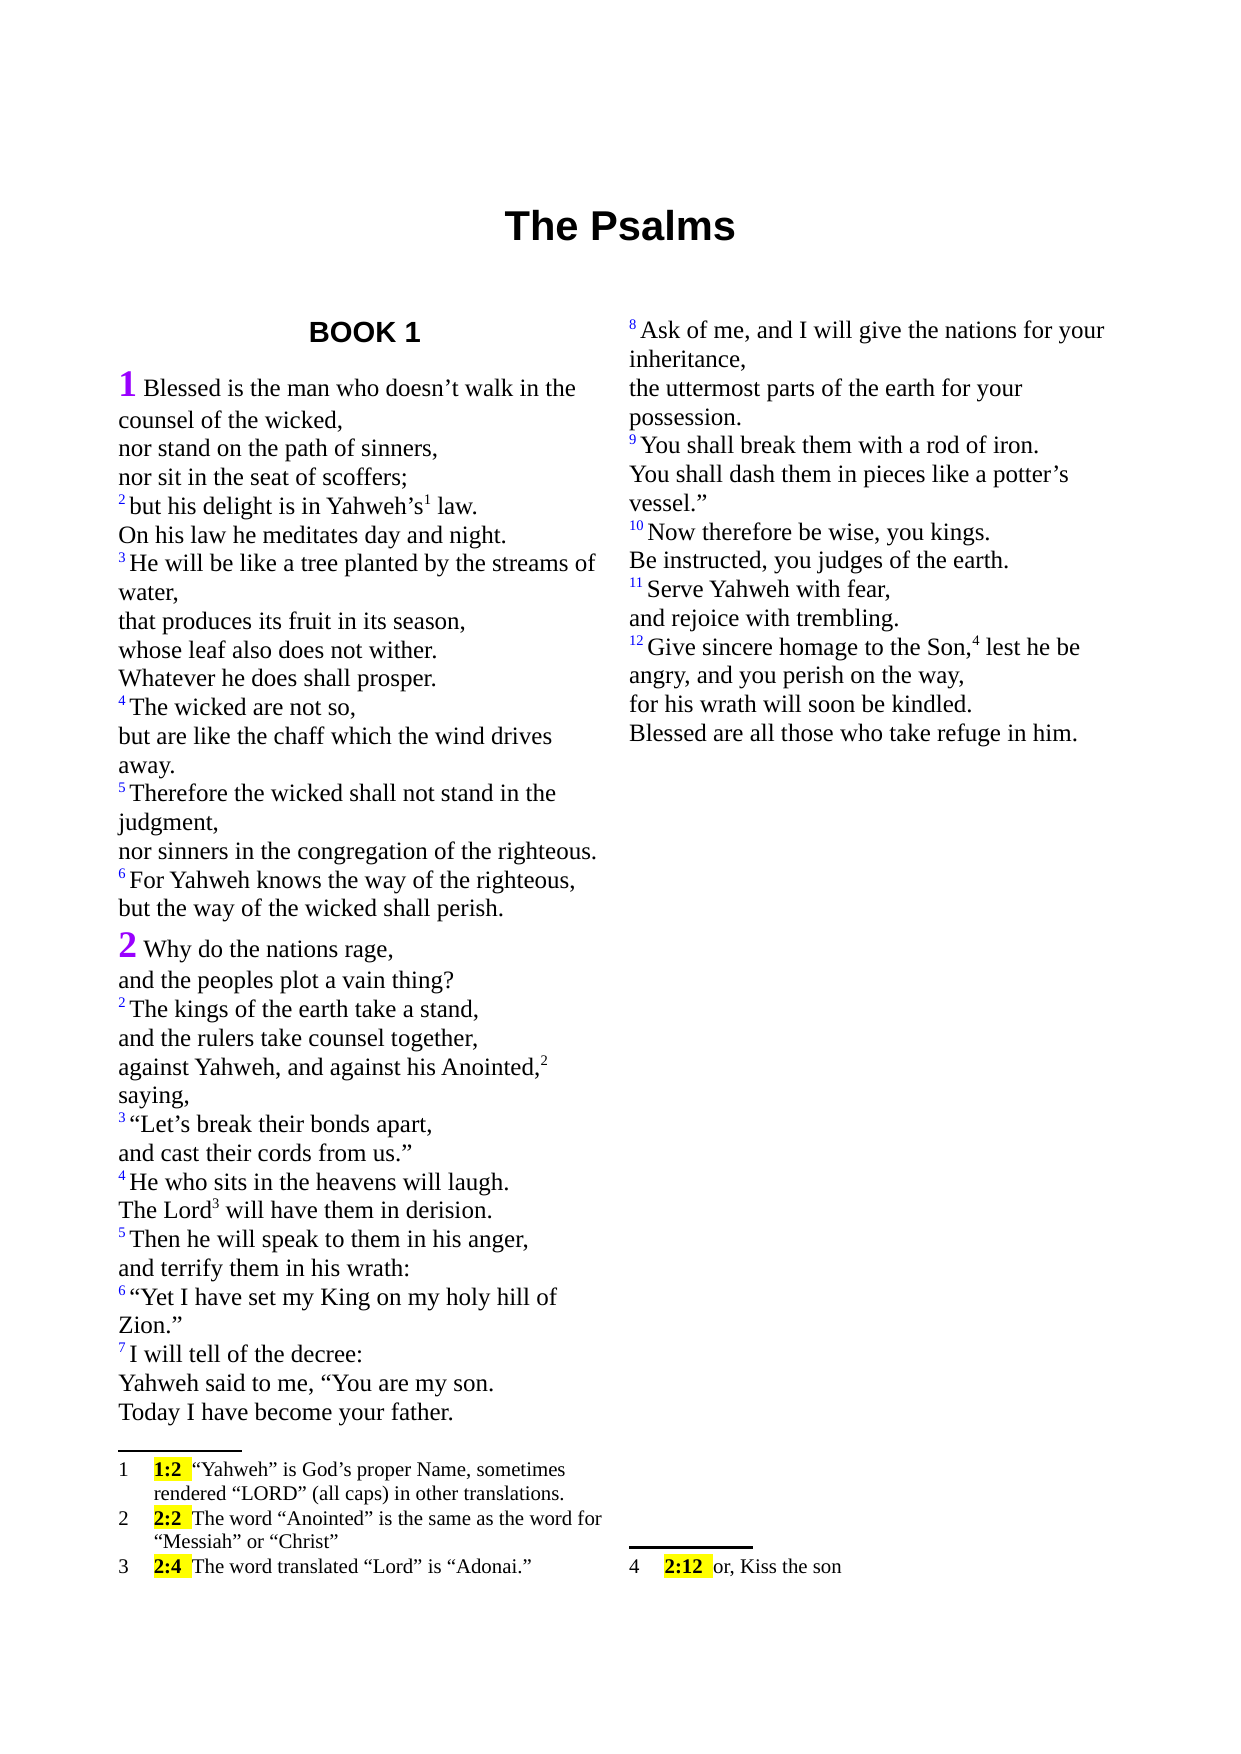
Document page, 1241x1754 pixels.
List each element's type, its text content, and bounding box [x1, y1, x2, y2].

text and rejoice with trembling. [629, 603, 1122, 632]
text Yahweh said to me, “You are my son. [118, 1368, 611, 1397]
text 2:4 The word translated “Lord” is “Adonai.” [118, 1553, 611, 1578]
text 1 Blessed is the man who doesn’t walk in the counsel of the wicked, [118, 362, 611, 433]
text The Lord will have them in derision. [118, 1195, 611, 1224]
text that produces its fruit in its season, [118, 606, 611, 635]
text Blessed are all those who take refuge in him. [629, 718, 1122, 747]
text Whatever he does shall prosper. [118, 663, 611, 692]
text Today I have become your father. [118, 1397, 611, 1425]
text 5 Therefore the wicked shall not stand in the judgment, [118, 778, 611, 836]
text 2 Why do the nations rage, [118, 922, 611, 965]
text 4 He who sits in the heavens will laugh. [118, 1167, 611, 1195]
text 2 but his delight is in Yahweh’s law. [118, 491, 611, 520]
text 9 You shall break them with a rod of iron. [629, 431, 1122, 459]
text 4 The wicked are not so, [118, 692, 611, 721]
text 1:2 “Yahweh” is God’s proper Name, sometimes rendered “LORD” (all caps) in other translations. [118, 1457, 611, 1505]
text 5 Then he will speak to them in his anger, [118, 1224, 611, 1253]
text 12 Give sincere homage to the Son, lest he be angry, and you perish on the way, [629, 632, 1122, 689]
text whose leaf also does not wither. [118, 635, 611, 663]
subtitle BOOK 1 [118, 316, 611, 349]
text but are like the chaff which the wind drives away. [118, 721, 611, 778]
text but the way of the wicked shall perish. [118, 893, 611, 922]
text nor sinners in the congregation of the righteous. [118, 836, 611, 865]
text Be instructed, you judges of the earth. [629, 546, 1122, 574]
text 6 For Yahweh knows the way of the righteous, [118, 865, 611, 893]
text 2:2 The word “Anointed” is the same as the word for “Messiah” or “Christ” [118, 1505, 611, 1553]
text nor sit in the seat of scoffers; [118, 462, 611, 491]
text 3 “Let’s break their bonds apart, [118, 1109, 611, 1138]
title The Psalms [118, 201, 1122, 249]
text and the rulers take counsel together, [118, 1023, 611, 1052]
text On his law he meditates day and night. [118, 520, 611, 548]
text nor stand on the path of sinners, [118, 433, 611, 462]
text 11 Serve Yahweh with fear, [629, 574, 1122, 603]
text 2 The kings of the earth take a stand, [118, 994, 611, 1023]
text 10 Now therefore be wise, you kings. [629, 517, 1122, 546]
text 2:12 or, Kiss the son [629, 1553, 1122, 1578]
text the uttermost parts of the earth for your possession. [629, 373, 1122, 431]
text 6 “Yet I have set my King on my holy hill of Zion.” [118, 1282, 611, 1339]
text 8 Ask of me, and I will give the nations for your inheritance, [629, 316, 1122, 373]
text for his wrath will soon be kindled. [629, 689, 1122, 718]
text and the peoples plot a vain thing? [118, 965, 611, 994]
text 7 I will tell of the decree: [118, 1339, 611, 1368]
text and terrify them in his wrath: [118, 1253, 611, 1282]
text against Yahweh, and against his Anointed, saying, [118, 1052, 611, 1109]
text and cast their cords from us.” [118, 1138, 611, 1167]
text 3 He will be like a tree planted by the streams of water, [118, 548, 611, 606]
text You shall dash them in pieces like a potter’s vessel.” [629, 459, 1122, 517]
